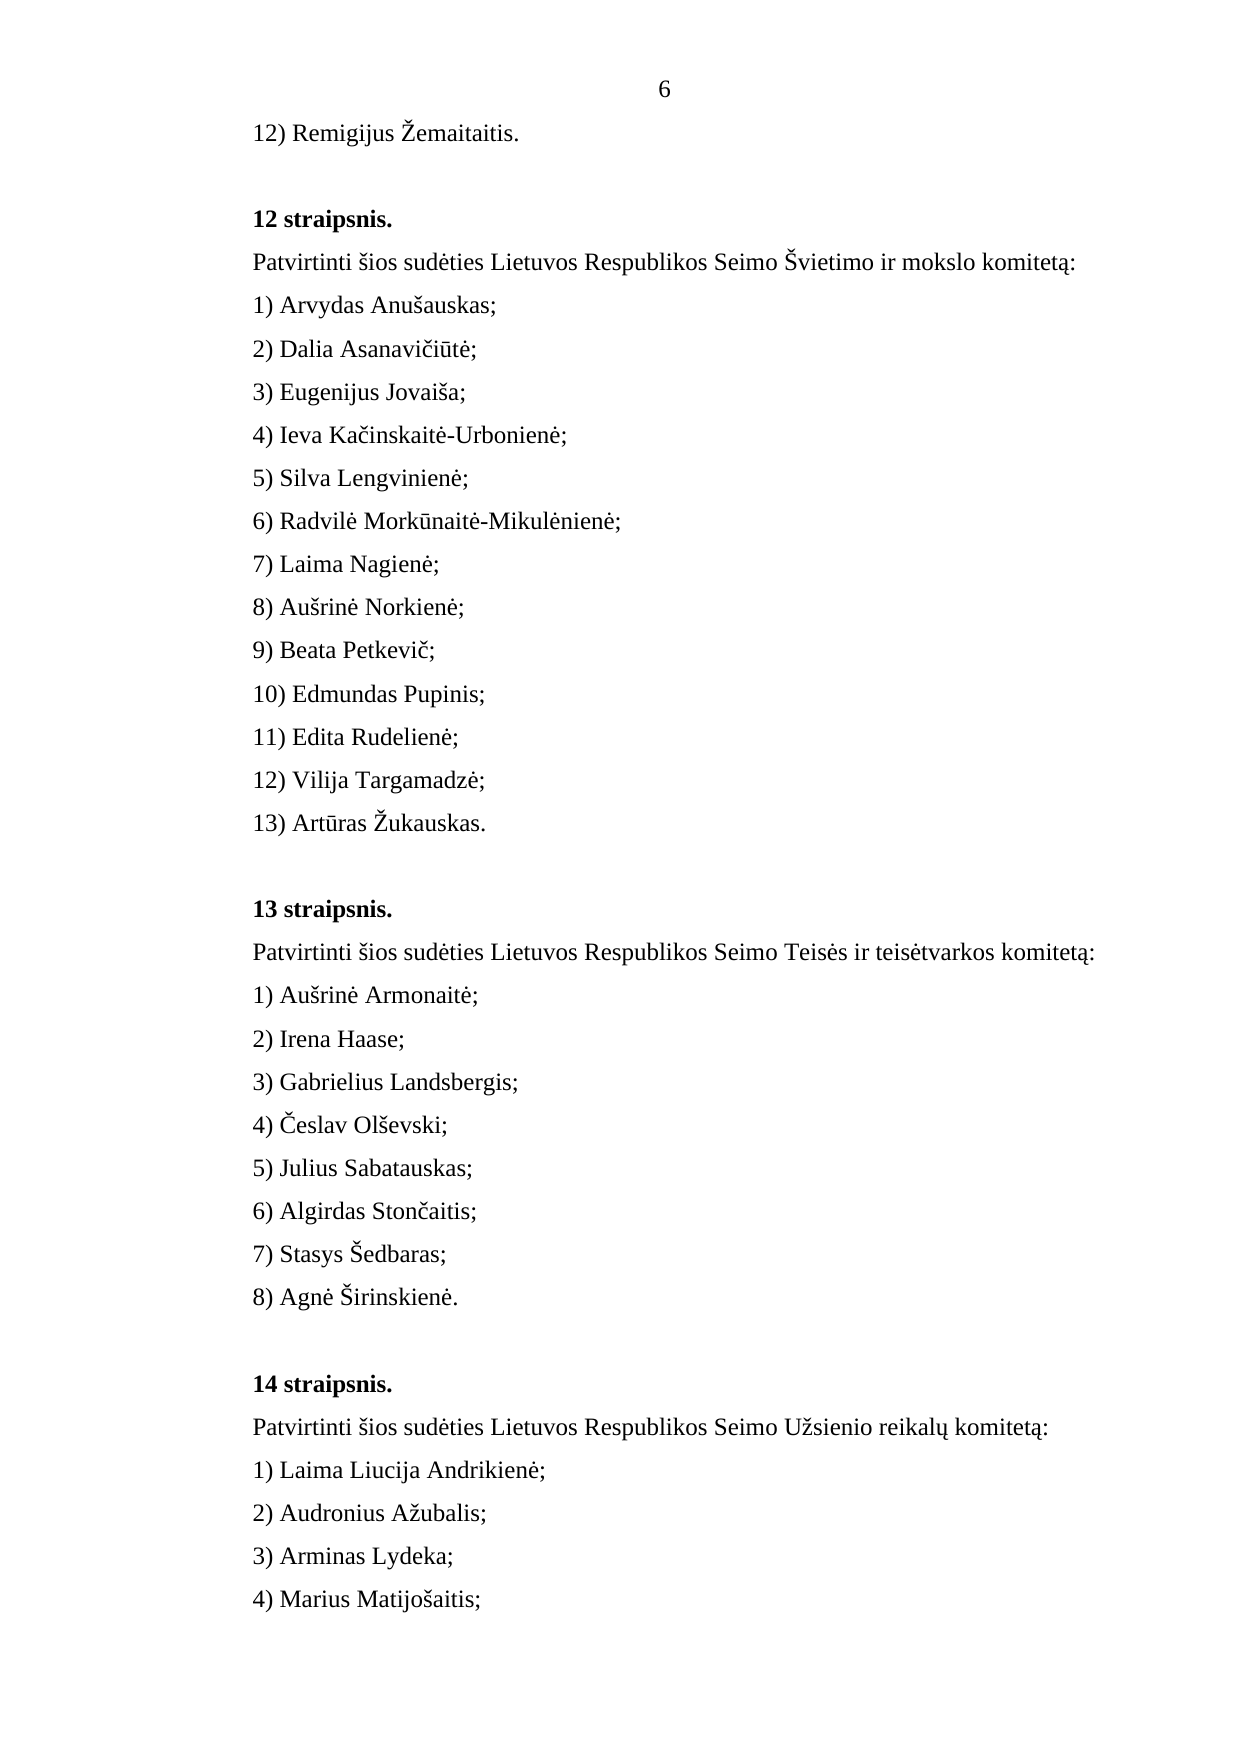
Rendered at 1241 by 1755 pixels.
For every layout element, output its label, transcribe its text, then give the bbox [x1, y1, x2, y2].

text 6) Algirdas Stončaitis; [177, 1196, 1152, 1225]
text 2) Audronius Ažubalis; [177, 1498, 1152, 1527]
text 9) Beata Petkevič; [177, 636, 1152, 664]
text 1) Laima Liucija Andrikienė; [177, 1455, 1152, 1484]
text 13 straipsnis. [177, 894, 1152, 923]
text Patvirtinti šios sudėties Lietuvos Respublikos Seimo Teisės ir teisėtvarkos komitetą: [177, 937, 1152, 966]
text 3) Gabrielius Landsbergis; [177, 1067, 1152, 1096]
text 11) Edita Rudelienė; [177, 722, 1152, 751]
text 3) Arminas Lydeka; [177, 1541, 1152, 1570]
text 4) Marius Matijošaitis; [177, 1584, 1152, 1613]
text 7) Stasys Šedbaras; [177, 1239, 1152, 1268]
text 12) Vilija Targamadzė; [177, 765, 1152, 794]
text Patvirtinti šios sudėties Lietuvos Respublikos Seimo Švietimo ir mokslo komitetą: [177, 247, 1152, 276]
text 13) Artūras Žukauskas. [177, 808, 1152, 837]
text 8) Agnė Širinskienė. [177, 1282, 1152, 1311]
text 1) Arvydas Anušauskas; [177, 291, 1152, 319]
text 2) Irena Haase; [177, 1024, 1152, 1052]
text 5) Silva Lengvinienė; [177, 463, 1152, 492]
text 4) Ieva Kačinskaitė-Urbonienė; [177, 420, 1152, 449]
text 2) Dalia Asanavičiūtė; [177, 334, 1152, 362]
text 12) Remigijus Žemaitaitis. [177, 118, 1152, 147]
text 4) Česlav Olševski; [177, 1110, 1152, 1139]
text 7) Laima Nagienė; [177, 549, 1152, 578]
text 5) Julius Sabatauskas; [177, 1153, 1152, 1182]
text 6) Radvilė Morkūnaitė-Mikulėnienė; [177, 506, 1152, 535]
text 8) Aušrinė Norkienė; [177, 592, 1152, 621]
text Patvirtinti šios sudėties Lietuvos Respublikos Seimo Užsienio reikalų komitetą: [177, 1412, 1152, 1441]
text 14 straipsnis. [177, 1369, 1152, 1397]
text 3) Eugenijus Jovaiša; [177, 377, 1152, 406]
text 12 straipsnis. [177, 204, 1152, 233]
text 10) Edmundas Pupinis; [177, 679, 1152, 707]
text 1) Aušrinė Armonaitė; [177, 981, 1152, 1009]
